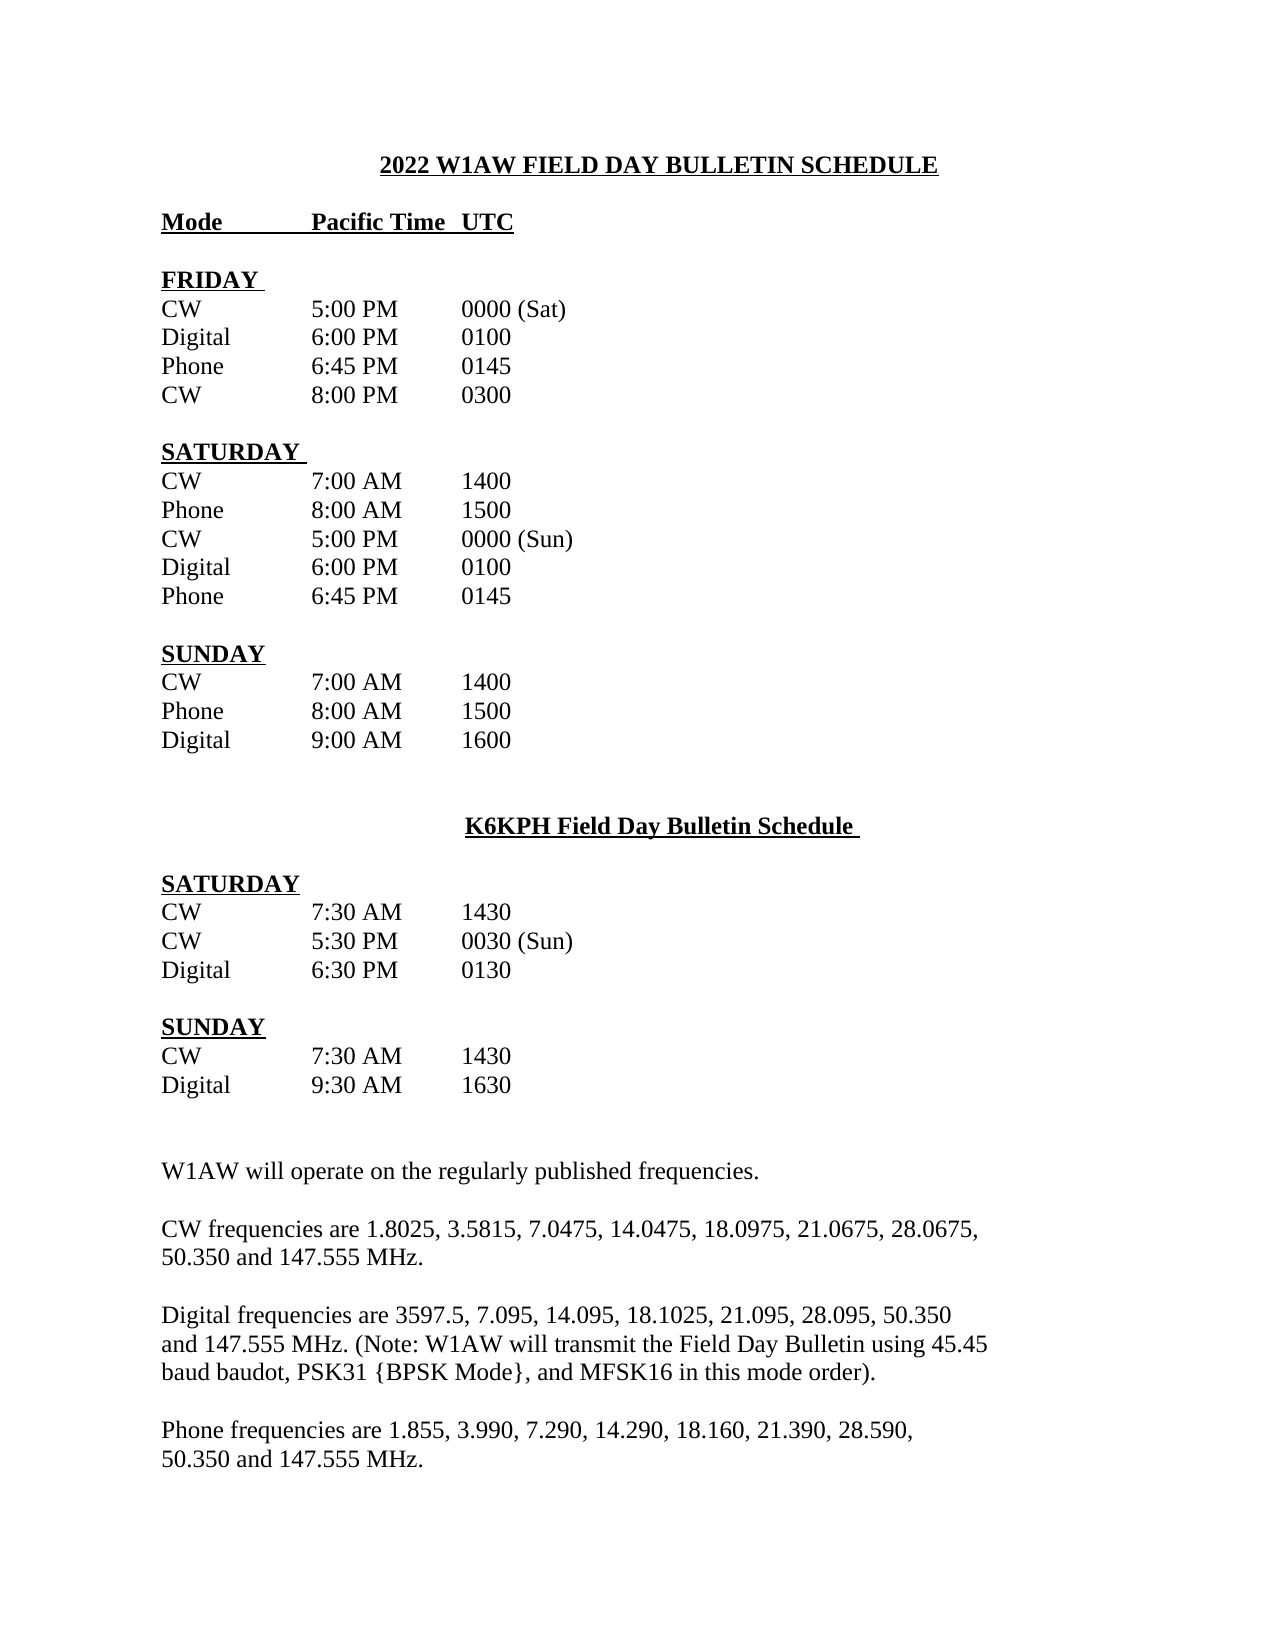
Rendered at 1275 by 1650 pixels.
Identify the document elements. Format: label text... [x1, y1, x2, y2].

text Phone frequencies are 1.855, 3.990, 7.290, 14.290, 18.160, 21.390, 28.590, [161, 1415, 1163, 1444]
text baud baudot, PSK31 {BPSK Mode}, and MFSK16 in this mode order). [161, 1357, 1163, 1386]
text Phone 6:45 PM 0145 [161, 581, 1163, 610]
text CW frequencies are 1.8025, 3.5815, 7.0475, 14.0475, 18.0975, 21.0675, 28.0675, [161, 1214, 1163, 1242]
text SUNDAY [161, 639, 1163, 667]
text Mode Pacific Time UTC [161, 207, 1163, 236]
text Digital 9:00 AM 1600 [161, 725, 1163, 754]
text SATURDAY [161, 869, 1163, 897]
text CW 8:00 PM 0300 [161, 380, 1163, 409]
text Digital 6:00 PM 0100 [161, 322, 1163, 351]
text 50.350 and 147.555 MHz. [161, 1444, 1163, 1472]
text SATURDAY [161, 437, 1163, 466]
text CW 5:30 PM 0030 (Sun) [161, 926, 1163, 955]
text W1AW will operate on the regularly published frequencies. [161, 1156, 1163, 1185]
text CW 5:00 PM 0000 (Sun) [161, 524, 1163, 552]
text and 147.555 MHz. (Note: W1AW will transmit the Field Day Bulletin using 45.45 [161, 1329, 1163, 1357]
text CW 7:00 AM 1400 [161, 667, 1163, 696]
text Digital 6:30 PM 0130 [161, 955, 1163, 984]
text Digital 6:00 PM 0100 [161, 552, 1163, 581]
text K6KPH Field Day Bulletin Schedule [161, 811, 1163, 840]
text CW 7:30 AM 1430 [161, 897, 1163, 926]
text CW 7:00 AM 1400 [161, 466, 1163, 495]
text SUNDAY [161, 1012, 1163, 1041]
text Phone 6:45 PM 0145 [161, 351, 1163, 380]
text FRIDAY [161, 265, 1163, 294]
text Digital 9:30 AM 1630 [161, 1070, 1163, 1099]
text Phone 8:00 AM 1500 [161, 696, 1163, 725]
text Phone 8:00 AM 1500 [161, 495, 1163, 524]
text 50.350 and 147.555 MHz. [161, 1242, 1163, 1271]
text Digital frequencies are 3597.5, 7.095, 14.095, 18.1025, 21.095, 28.095, 50.350 [161, 1300, 1163, 1329]
text CW 5:00 PM 0000 (Sat) [161, 294, 1163, 322]
text CW 7:30 AM 1430 [161, 1041, 1163, 1070]
text 2022 W1AW FIELD DAY BULLETIN SCHEDULE [161, 150, 1163, 179]
